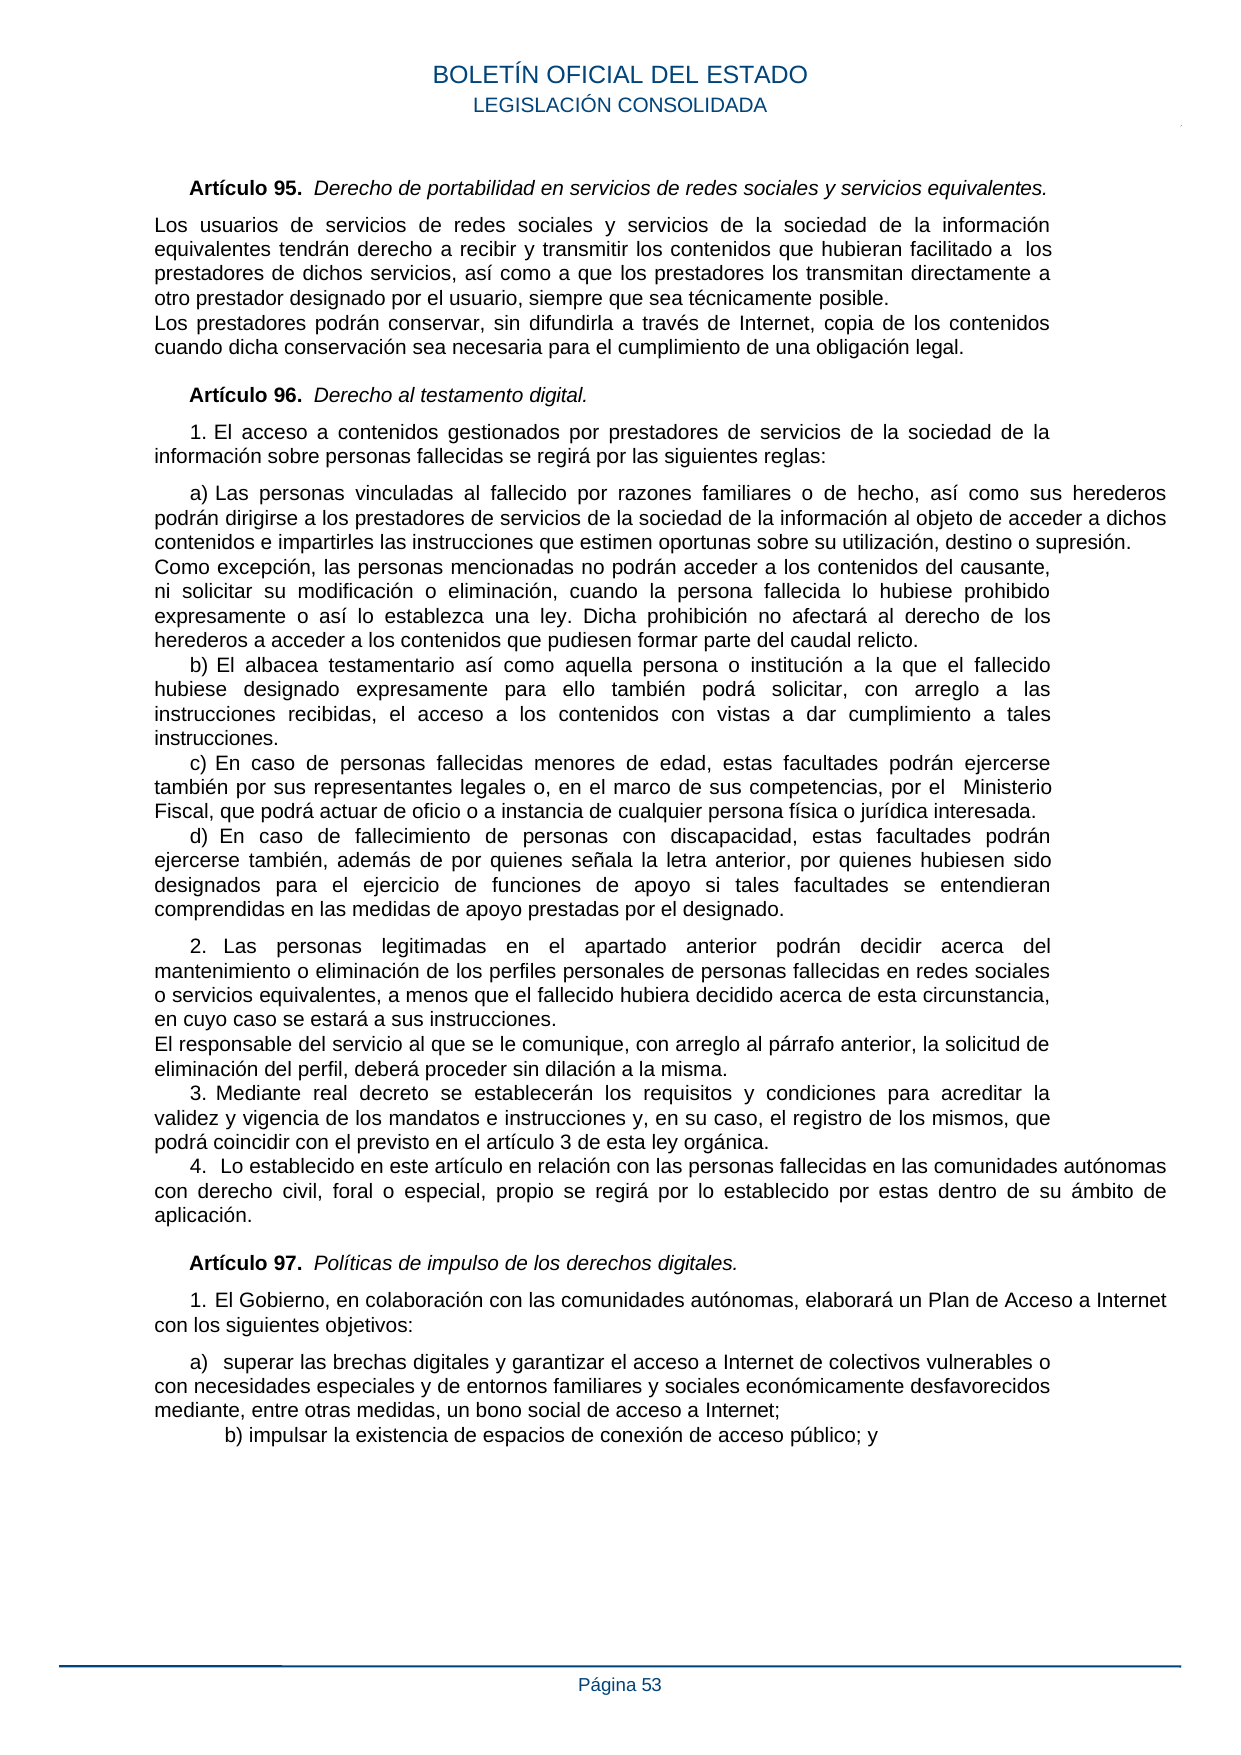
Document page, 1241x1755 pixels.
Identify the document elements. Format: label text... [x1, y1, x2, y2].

text Los usuarios de servicios de redes sociales y servicios de la sociedad de la información equivalentes tendrán derecho a recibir y transmitir los contenidos que hubieran facilitado a los prestadores de dichos servicios, así como a que los prestadores los transmitan directamente a otro prestador designado por el usuario, siempre que sea técnicamente posible. [154, 212, 1052, 309]
list Las personas vinculadas al fallecido por razones familiares o de hecho, así como sus herederos podrán dirigirse a los prestadores de servicios de la sociedad de la información al objeto de acceder a dichos contenidos e impartirles las instrucciones que estimen oportunas sobre su utilización, destino o supresión. [154, 481, 1168, 554]
list En caso de fallecimiento de personas con discapacidad, estas facultades podrán ejercerse también, además de por quienes señala la letra anterior, por quienes hubiesen sido designados para el ejercicio de funciones de apoyo si tales facultades se entendieran comprendidas en las medidas de apoyo prestadas por el designado. [154, 824, 1052, 921]
text Artículo 96. Derecho al testamento digital. [189, 383, 1168, 407]
list El Gobierno, en colaboración con las comunidades autónomas, elaborará un Plan de Acceso a Internet con los siguientes objetivos: [154, 1288, 1168, 1336]
text Artículo 95. Derecho de portabilidad en servicios de redes sociales y servicios equivalentes. [189, 176, 1168, 200]
list Las personas legitimadas en el apartado anterior podrán decidir acerca del mantenimiento o eliminación de los perfiles personales de personas fallecidas en redes sociales o servicios equivalentes, a menos que el fallecido hubiera decidido acerca de esta circunstancia, en cuyo caso se estará a sus instrucciones. [154, 934, 1052, 1031]
text El responsable del servicio al que se le comunique, con arreglo al párrafo anterior, la solicitud de eliminación del perfil, deberá proceder sin dilación a la misma. [154, 1032, 1052, 1080]
list impulsar la existencia de espacios de conexión de acceso público; y [224, 1423, 1168, 1447]
text Como excepción, las personas mencionadas no podrán acceder a los contenidos del causante, ni solicitar su modificación o eliminación, cuando la persona fallecida lo hubiese prohibido expresamente o así lo establezca una ley. Dicha prohibición no afectará al derecho de los herederos a acceder a los contenidos que pudiesen formar parte del caudal relicto. [154, 555, 1052, 652]
text Los prestadores podrán conservar, sin difundirla a través de Internet, copia de los contenidos cuando dicha conservación sea necesaria para el cumplimiento de una obligación legal. [154, 310, 1052, 359]
list El acceso a contenidos gestionados por prestadores de servicios de la sociedad de la información sobre personas fallecidas se regirá por las siguientes reglas: [154, 420, 1052, 468]
list Lo establecido en este artículo en relación con las personas fallecidas en las comunidades autónomas con derecho civil, foral o especial, propio se regirá por lo establecido por estas dentro de su ámbito de aplicación. [154, 1154, 1168, 1227]
list En caso de personas fallecidas menores de edad, estas facultades podrán ejercerse también por sus representantes legales o, en el marco de sus competencias, por el Ministerio Fiscal, que podrá actuar de oficio o a instancia de cualquier persona física o jurídica interesada. [154, 750, 1052, 823]
list Mediante real decreto se establecerán los requisitos y condiciones para acreditar la validez y vigencia de los mandatos e instrucciones y, en su caso, el registro de los mismos, que podrá coincidir con el previsto en el artículo 3 de esta ley orgánica. [154, 1081, 1052, 1154]
list superar las brechas digitales y garantizar el acceso a Internet de colectivos vulnerables o con necesidades especiales y de entornos familiares y sociales económicamente desfavorecidos mediante, entre otras medidas, un bono social de acceso a Internet; [154, 1349, 1052, 1422]
text Artículo 97. Políticas de impulso de los derechos digitales. [189, 1251, 1168, 1275]
list El albacea testamentario así como aquella persona o institución a la que el fallecido hubiese designado expresamente para ello también podrá solicitar, con arreglo a las instrucciones recibidas, el acceso a los contenidos con vistas a dar cumplimiento a tales instrucciones. [154, 653, 1052, 750]
